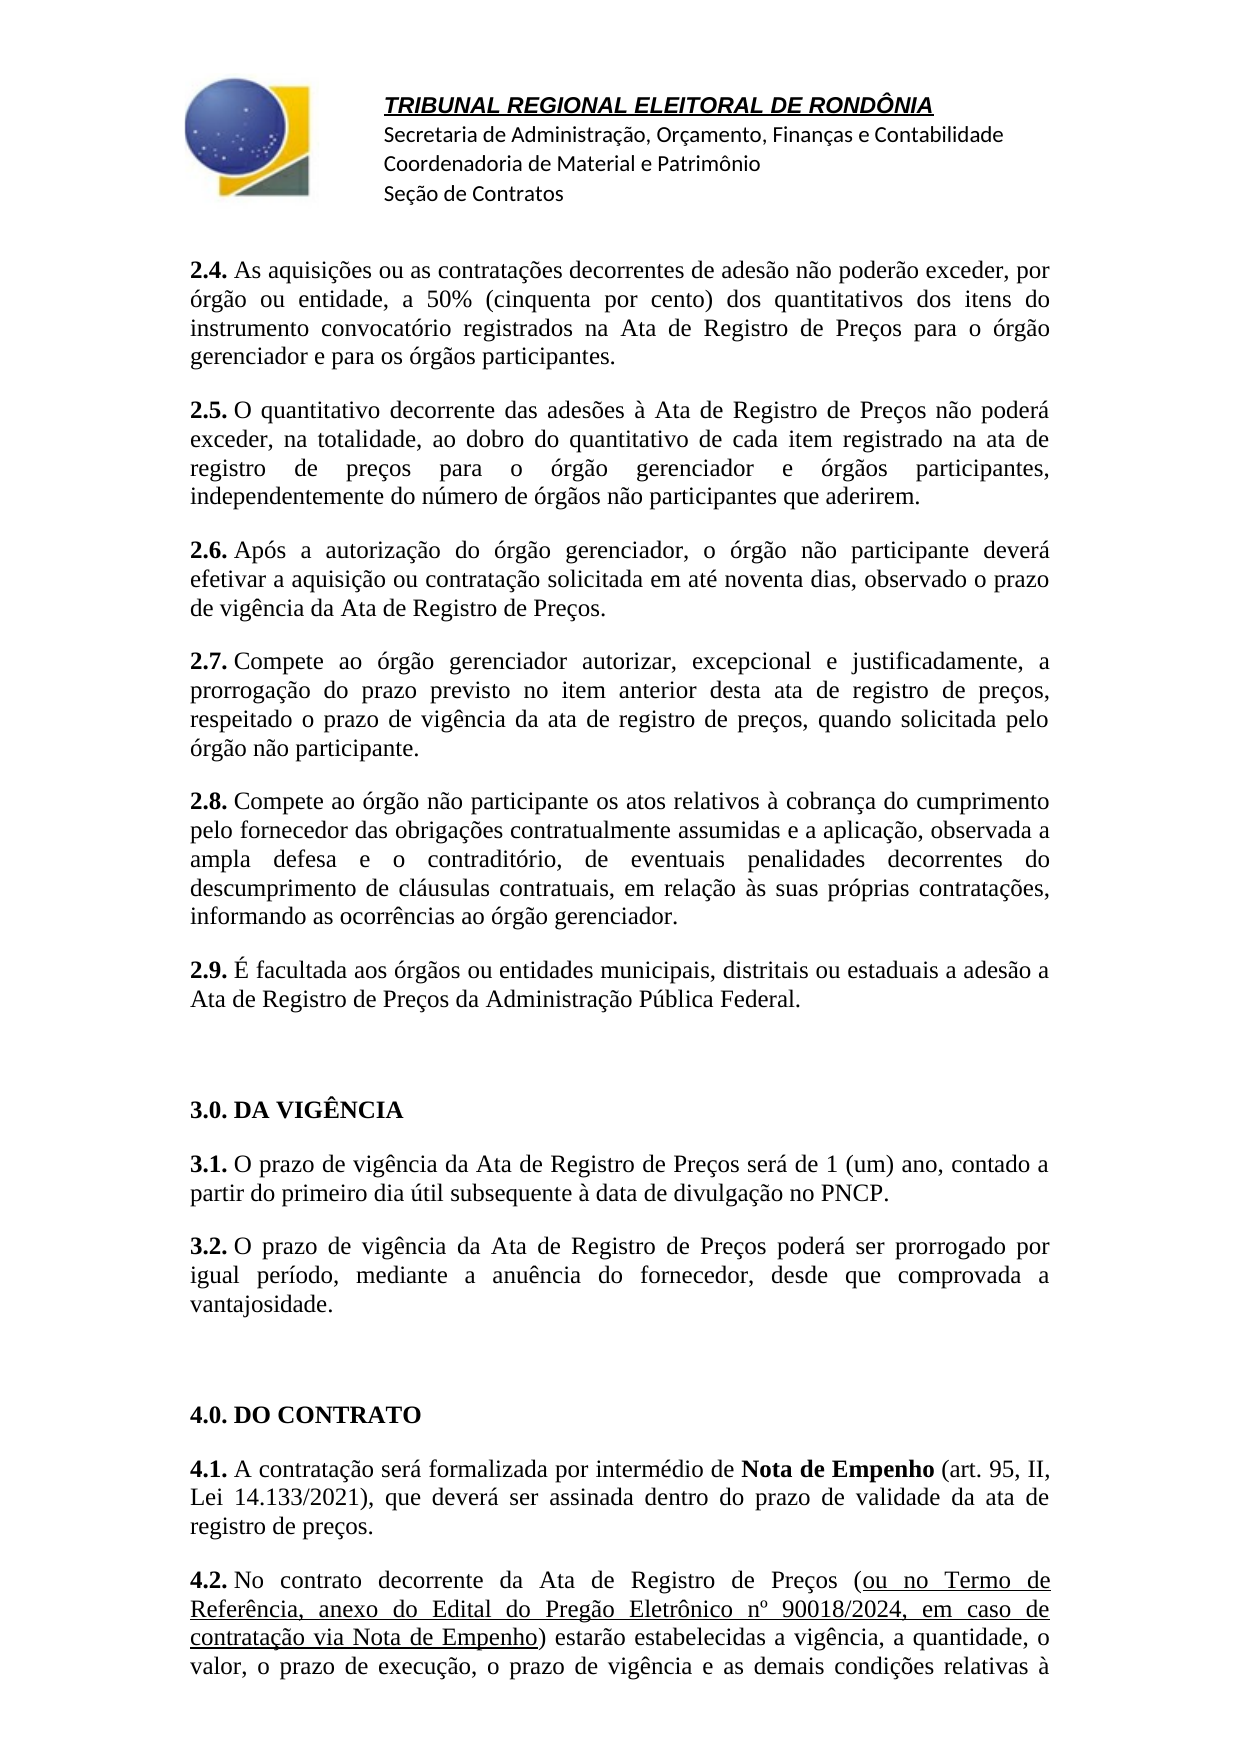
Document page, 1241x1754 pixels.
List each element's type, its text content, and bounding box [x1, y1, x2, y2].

text 2.4. As aquisições ou as contratações decorrentes de adesão não poderão exceder, por órgão ou entidade, a 50% (cinquenta por cento) dos quantitativos dos itens do instrumento convocatório registrados na Ata de Registro de Preços para o órgão gerenciador e para os órgãos participantes. [190, 255, 1051, 370]
text 2.9. É facultada aos órgãos ou entidades municipais, distritais ou estaduais a adesão a Ata de Registro de Preços da Administração Pública Federal. [190, 955, 1051, 1013]
text 4.1. A contratação será formalizada por intermédio de Nota de Empenho (art. 95, II, Lei 14.133/2021), que deverá ser assinada dentro do prazo de validade da ata de registro de preços. [190, 1454, 1051, 1540]
text 3.2. O prazo de vigência da Ata de Registro de Preços poderá ser prorrogado por igual período, mediante a anuência do fornecedor, desde que comprovada a vantajosidade. [190, 1231, 1051, 1318]
text 2.8. Compete ao órgão não participante os atos relativos à cobrança do cumprimento pelo fornecedor das obrigações contratualmente assumidas e a aplicação, observada a ampla defesa e o contraditório, de eventuais penalidades decorrentes do descumprimento de cláusulas contratuais, em relação às suas próprias contratações, informando as ocorrências ao órgão gerenciador. [190, 786, 1051, 930]
text 2.6. Após a autorização do órgão gerenciador, o órgão não participante deverá efetivar a aquisição ou contratação solicitada em até noventa dias, observado o prazo de vigência da Ata de Registro de Preços. [190, 535, 1051, 621]
text 3.0. DA VIGÊNCIA [190, 1095, 1051, 1124]
text 2.5. O quantitativo decorrente das adesões à Ata de Registro de Preços não poderá exceder, na totalidade, ao dobro do quantitativo de cada item registrado na ata de registro de preços para o órgão gerenciador e órgãos participantes, independentemente do número de órgãos não participantes que aderirem. [190, 395, 1051, 510]
text 4.0. DO CONTRATO [190, 1400, 1051, 1429]
text 2.7. Compete ao órgão gerenciador autorizar, excepcional e justificadamente, a prorrogação do prazo previsto no item anterior desta ata de registro de preços, respeitado o prazo de vigência da ata de registro de preços, quando solicitada pelo órgão não participante. [190, 646, 1051, 761]
text 4.2. No contrato decorrente da Ata de Registro de Preços (ou no Termo de Referência, anexo do Edital do Pregão Eletrônico nº 90018/2024, em caso de contratação via Nota de Empenho) estarão estabelecidas a vigência, a quantidade, o valor, o prazo de execução, o prazo de vigência e as demais condições relativas à [190, 1565, 1051, 1680]
text 3.1. O prazo de vigência da Ata de Registro de Preços será de 1 (um) ano, contado a partir do primeiro dia útil subsequente à data de divulgação no PNCP. [190, 1149, 1051, 1206]
